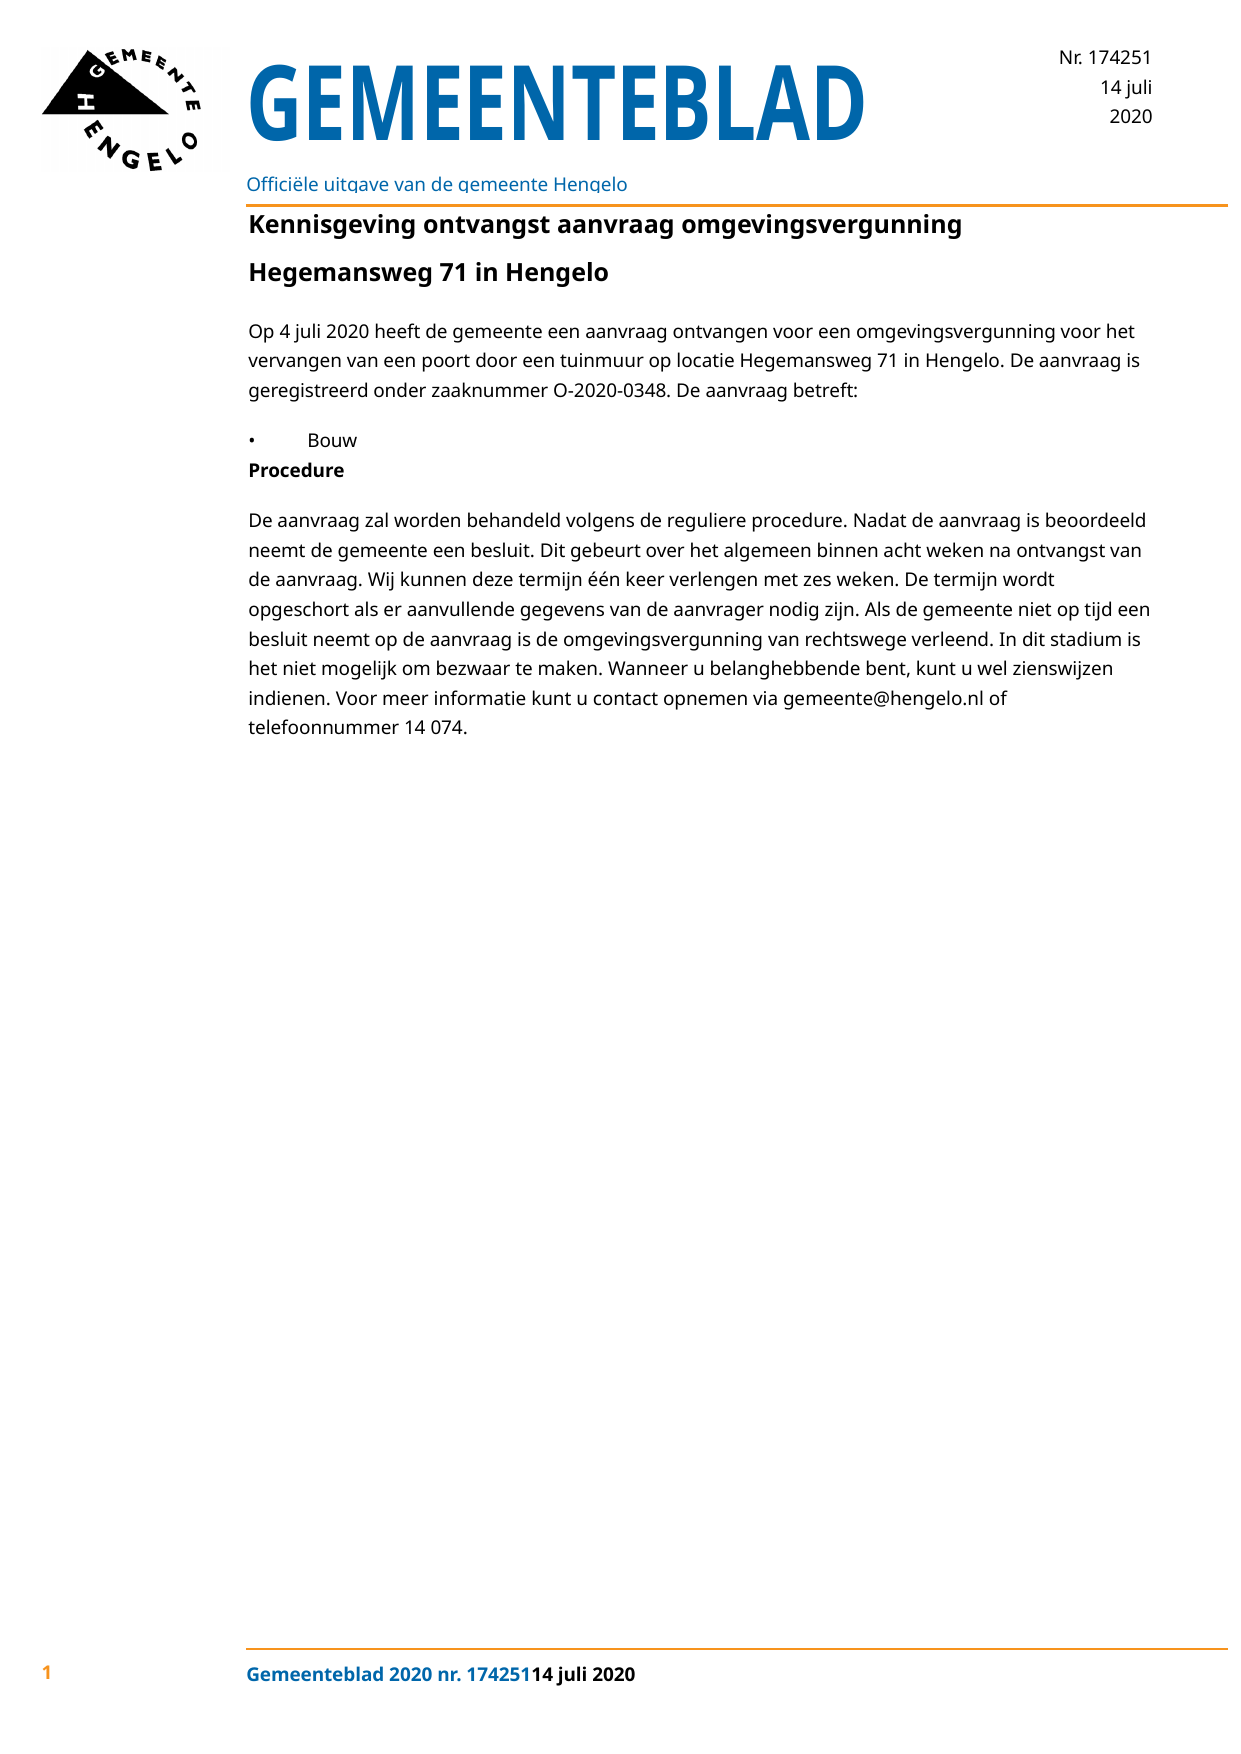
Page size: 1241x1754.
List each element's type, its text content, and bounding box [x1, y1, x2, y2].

text Kennisgeving ontvangst aanvraag omgevingsvergunning Hegemansweg 71 in Hengelo [248, 207, 1152, 288]
text Procedure [248, 457, 1152, 483]
text Op 4 juli 2020 heeft de gemeente een aanvraag ontvangen voor een omgevingsvergunning voor het vervangen van een poort door een tuinmuur op locatie Hegemansweg 71 in Hengelo. De aanvraag is geregistreerd onder zaaknummer O-2020-0348. De aanvraag betreft: [248, 318, 1152, 403]
picture [41, 47, 231, 172]
list Bouw [248, 427, 1152, 453]
text De aanvraag zal worden behandeld volgens de reguliere procedure. Nadat de aanvraag is beoordeeld neemt de gemeente een besluit. Dit gebeurt over het algemeen binnen acht weken na ontvangst van de aanvraag. Wij kunnen deze termijn één keer verlengen met zes weken. De termijn wordt opgeschort als er aanvullende gegevens van de aanvrager nodig zijn. Als de gemeente niet op tijd een besluit neemt op de aanvraag is de omgevingsvergunning van rechtswege verleend. In dit stadium is het niet mogelijk om bezwaar te maken. Wanneer u belanghebbende bent, kunt u wel zienswijzen indienen. Voor meer informatie kunt u contact opnemen via gemeente@hengelo.nl of telefoonnummer 14 074. [248, 507, 1152, 740]
